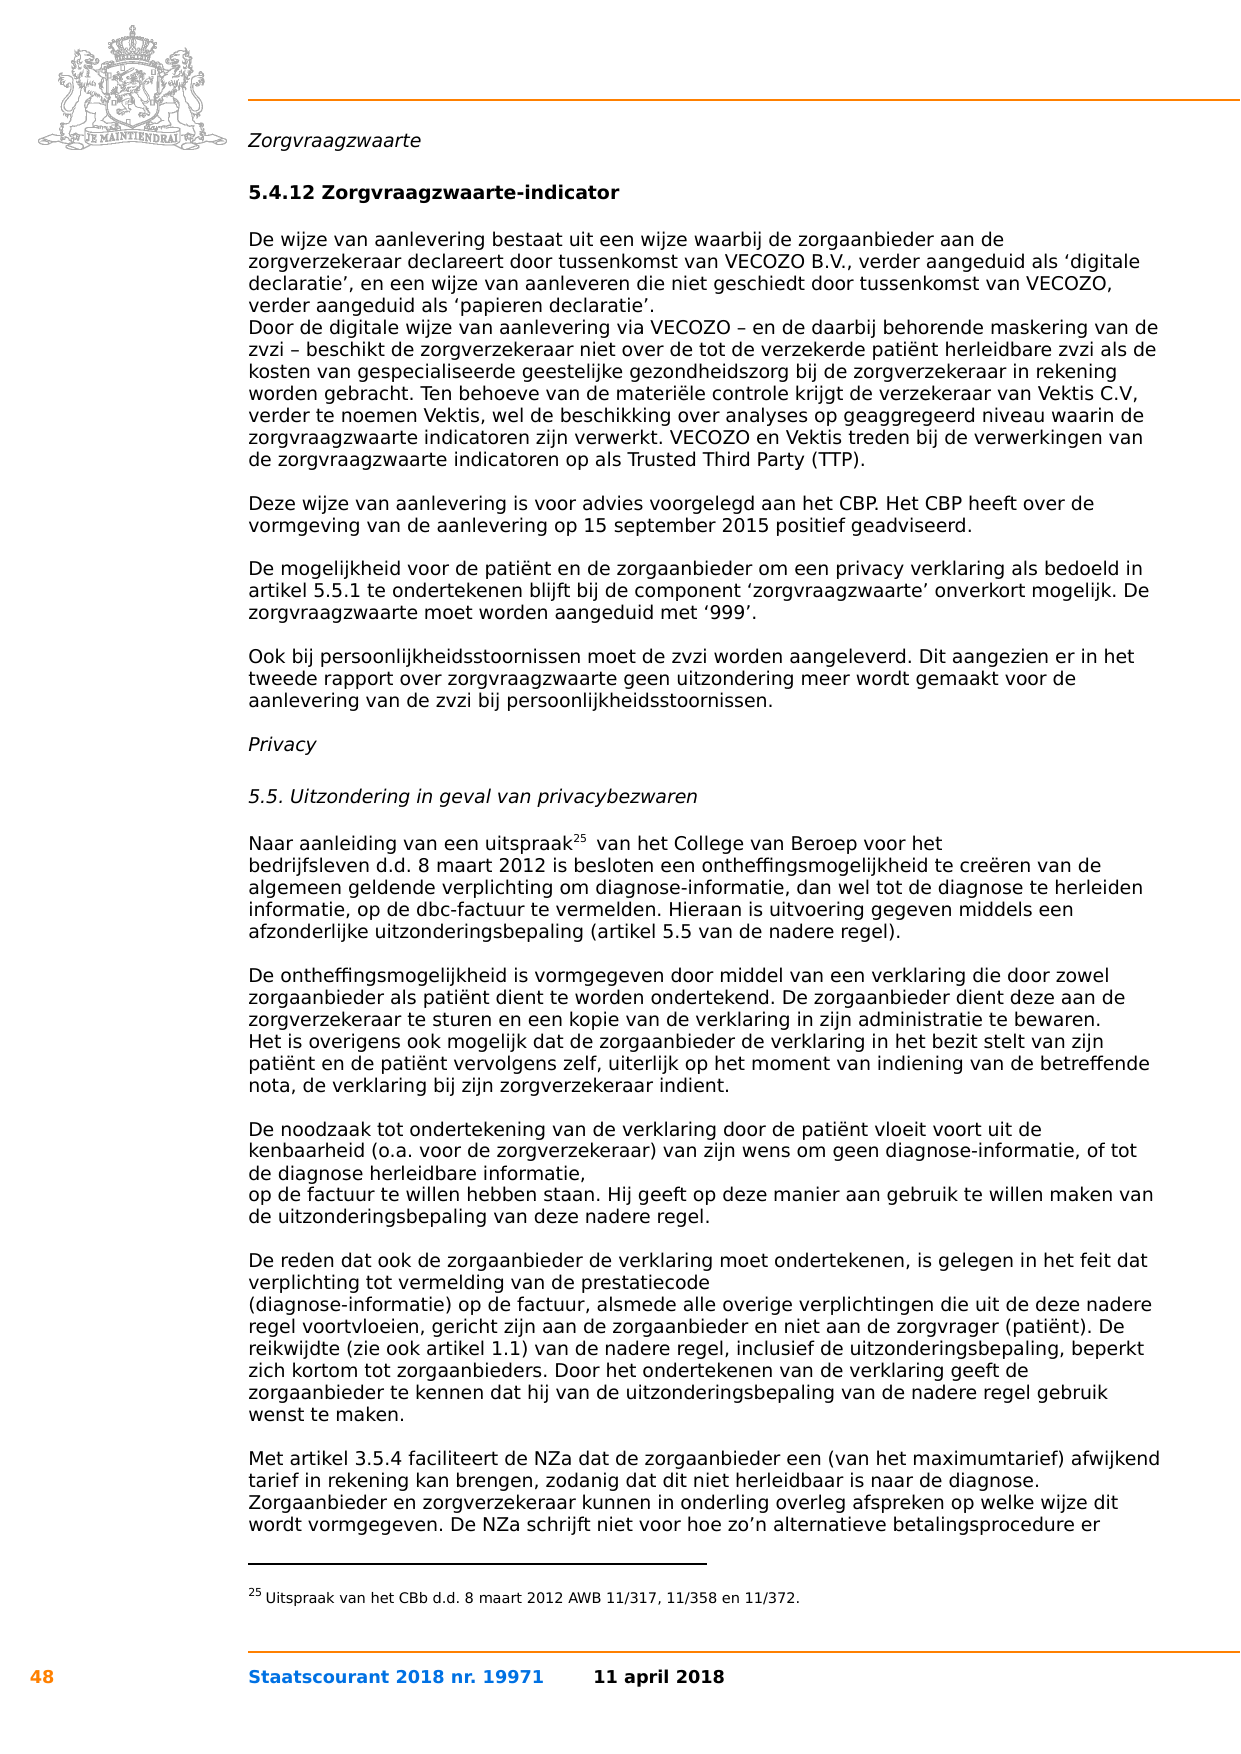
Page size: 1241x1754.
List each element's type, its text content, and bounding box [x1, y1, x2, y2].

subtitle Privacy [248, 734, 1163, 756]
subtitle 5.5. Uitzondering in geval van privacybezwaren [248, 786, 1163, 808]
text Door de digitale wijze van aanlevering via VECOZO – en de daarbij behorende maskering van de zvzi – beschikt de zorgverzekeraar niet over de tot de verzekerde patiënt herleidbare zvzi als de kosten van gespecialiseerde geestelijke gezondheidszorg bij de zorgverzekeraar in rekening worden gebracht. Ten behoeve van de materiële controle krijgt de verzekeraar van Vektis C.V, verder te noemen Vektis, wel de beschikking over analyses op geaggregeerd niveau waarin de zorgvraagzwaarte indicatoren zijn verwerkt. VECOZO en Vektis treden bij de verwerkingen van de zorgvraagzwaarte indicatoren op als Trusted Third Party (TTP). [248, 317, 1163, 471]
text Deze wijze van aanlevering is voor advies voorgelegd aan het CBP. Het CBP heeft over de vormgeving van de aanlevering op 15 september 2015 positief geadviseerd. [248, 492, 1163, 536]
text Het is overigens ook mogelijk dat de zorgaanbieder de verklaring in het bezit stelt van zijn patiënt en de patiënt vervolgens zelf, uiterlijk op het moment van indiening van de betreffende nota, de verklaring bij zijn zorgverzekeraar indient. [248, 1031, 1163, 1097]
text De reden dat ook de zorgaanbieder de verklaring moet ondertekenen, is gelegen in het feit dat verplichting tot vermelding van de prestatiecode [248, 1250, 1163, 1294]
subtitle 5.4.12 Zorgvraagzwaarte-indicator [248, 182, 1163, 204]
text bedrijfsleven d.d. 8 maart 2012 is besloten een ontheffingsmogelijkheid te creëren van de algemeen geldende verplichting om diagnose-informatie, dan wel tot de diagnose te herleiden informatie, op de dbc-factuur te vermelden. Hieraan is uitvoering gegeven middels een afzonderlijke uitzonderingsbepaling (artikel 5.5 van de nadere regel). [248, 855, 1163, 943]
text De ontheffingsmogelijkheid is vormgegeven door middel van een verklaring die door zowel zorgaanbieder als patiënt dient te worden ondertekend. De zorgaanbieder dient deze aan de zorgverzekeraar te sturen en een kopie van de verklaring in zijn administratie te bewaren. [248, 965, 1163, 1031]
picture [38, 25, 227, 150]
text Met artikel 3.5.4 faciliteert de NZa dat de zorgaanbieder een (van het maximumtarief) afwijkend tarief in rekening kan brengen, zodanig dat dit niet herleidbaar is naar de diagnose. Zorgaanbieder en zorgverzekeraar kunnen in onderling overleg afspreken op welke wijze dit wordt vormgegeven. De NZa schrijft niet voor hoe zo’n alternatieve betalingsprocedure er [248, 1448, 1163, 1536]
subtitle Zorgvraagzwaarte [248, 130, 1163, 152]
text (diagnose-informatie) op de factuur, alsmede alle overige verplichtingen die uit de deze nadere regel voortvloeien, gericht zijn aan de zorgaanbieder en niet aan de zorgvrager (patiënt). De reikwijdte (zie ook artikel 1.1) van de nadere regel, inclusief de uitzonderingsbepaling, beperkt zich kortom tot zorgaanbieders. Door het ondertekenen van de verklaring geeft de zorgaanbieder te kennen dat hij van de uitzonderingsbepaling van de nadere regel gebruik wenst te maken. [248, 1294, 1163, 1426]
text De mogelijkheid voor de patiënt en de zorgaanbieder om een privacy verklaring als bedoeld in artikel 5.5.1 te ondertekenen blijft bij de component ‘zorgvraagzwaarte’ onverkort mogelijk. De zorgvraagzwaarte moet worden aangeduid met ‘999’. [248, 558, 1163, 624]
text Ook bij persoonlijkheidsstoornissen moet de zvzi worden aangeleverd. Dit aangezien er in het tweede rapport over zorgvraagzwaarte geen uitzondering meer wordt gemaakt voor de aanlevering van de zvzi bij persoonlijkheidsstoornissen. [248, 646, 1163, 712]
text De noodzaak tot ondertekening van de verklaring door de patiënt vloeit voort uit de kenbaarheid (o.a. voor de zorgverzekeraar) van zijn wens om geen diagnose-informatie, of tot de diagnose herleidbare informatie, [248, 1118, 1163, 1184]
text Naar aanleiding van een uitspraak van het College van Beroep voor het [248, 833, 1163, 855]
text De wijze van aanlevering bestaat uit een wijze waarbij de zorgaanbieder aan de zorgverzekeraar declareert door tussenkomst van VECOZO B.V., verder aangeduid als ‘digitale declaratie’, en een wijze van aanleveren die niet geschiedt door tussenkomst van VECOZO, verder aangeduid als ‘papieren declaratie’. [248, 229, 1163, 317]
text Uitspraak van het CBb d.d. 8 maart 2012 AWB 11/317, 11/358 en 11/372. [248, 1586, 1163, 1608]
text op de factuur te willen hebben staan. Hij geeft op deze manier aan gebruik te willen maken van de uitzonderingsbepaling van deze nadere regel. [248, 1184, 1163, 1228]
